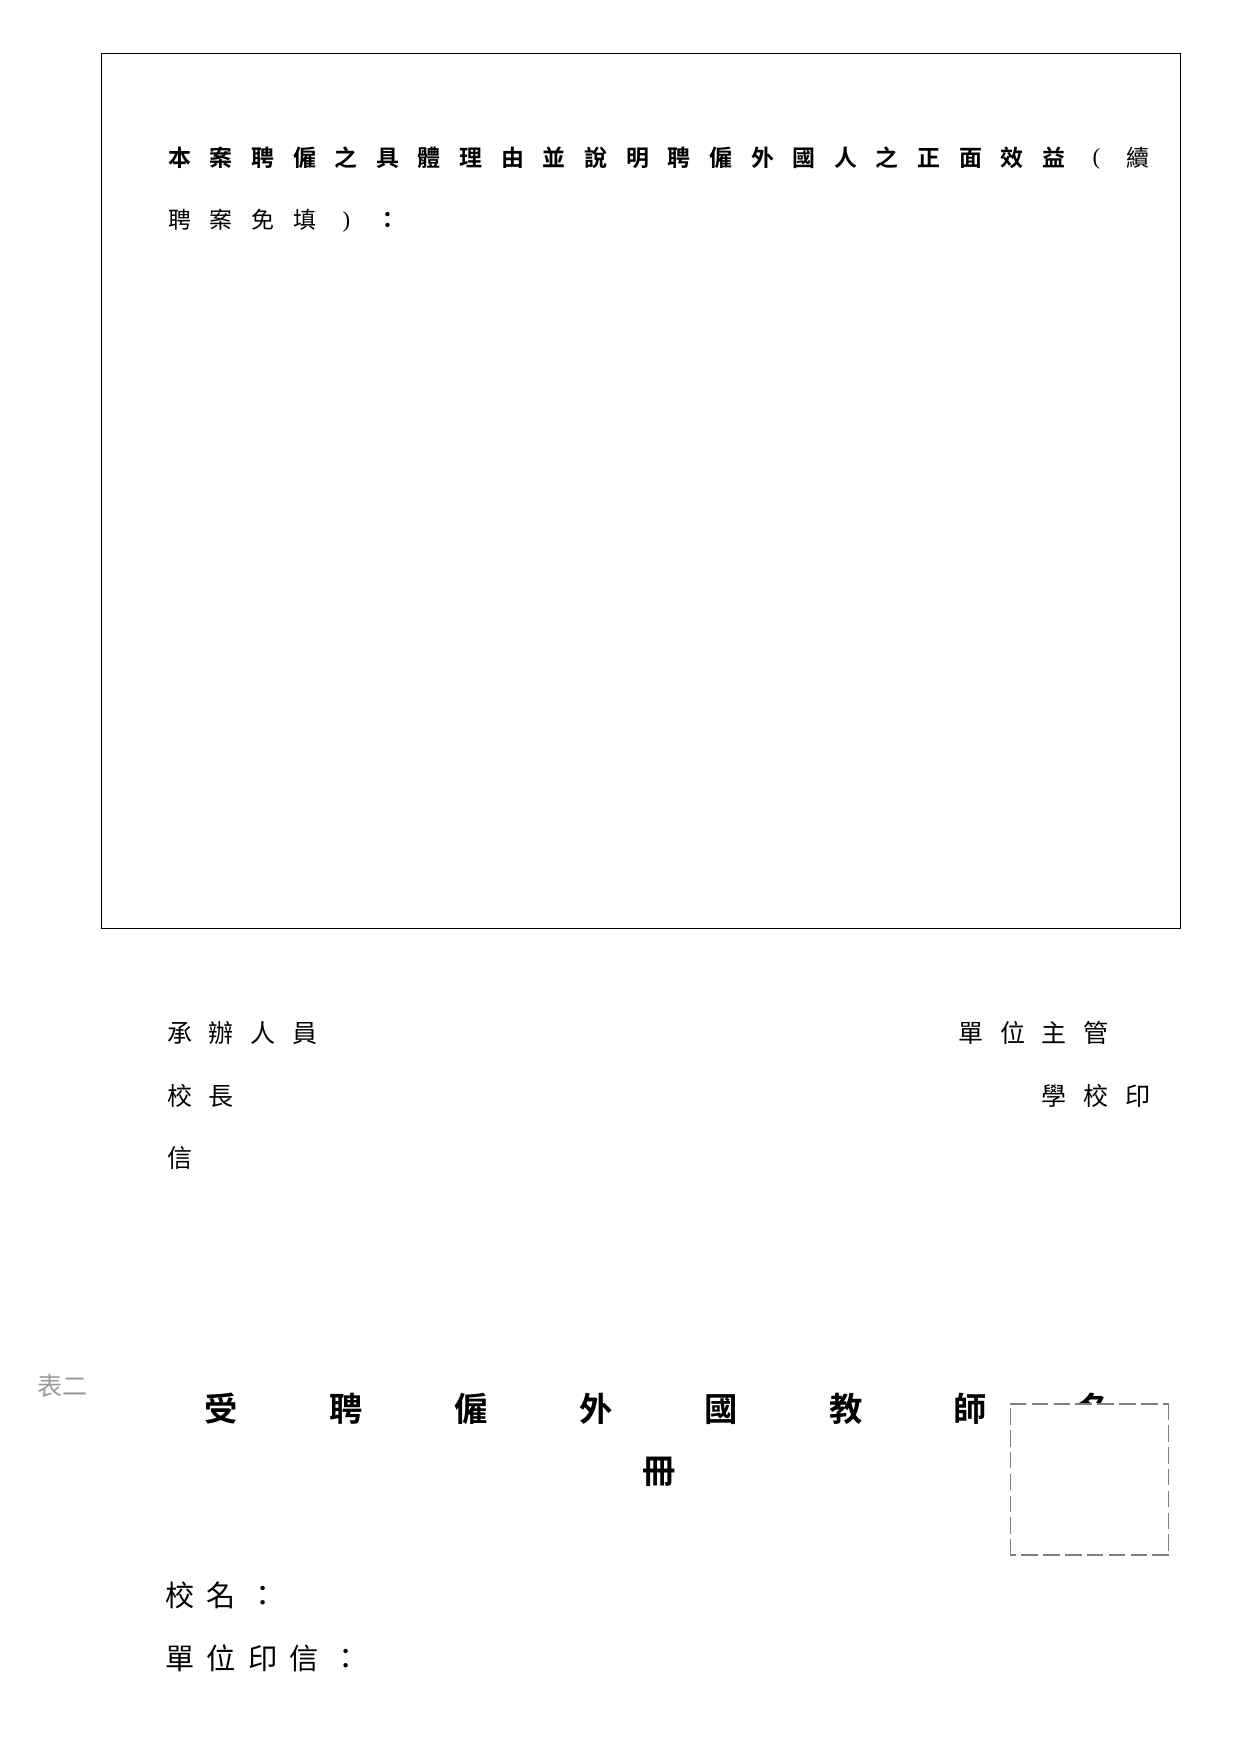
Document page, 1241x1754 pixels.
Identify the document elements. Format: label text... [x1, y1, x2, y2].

text 校名： 單位印信： [158, 1552, 1158, 1677]
text 表二 [37, 1367, 110, 1403]
text [22, 1359, 125, 1417]
text 受 聘 僱 外 國 教 師 名 冊 [158, 1365, 1169, 1556]
text 承辦人員 單位主管 校長 學校印信 [158, 990, 1158, 1177]
table_cell 本案聘僱之具體理由並說明聘僱外國人之正面效益(續聘案免填)： [102, 54, 1180, 927]
